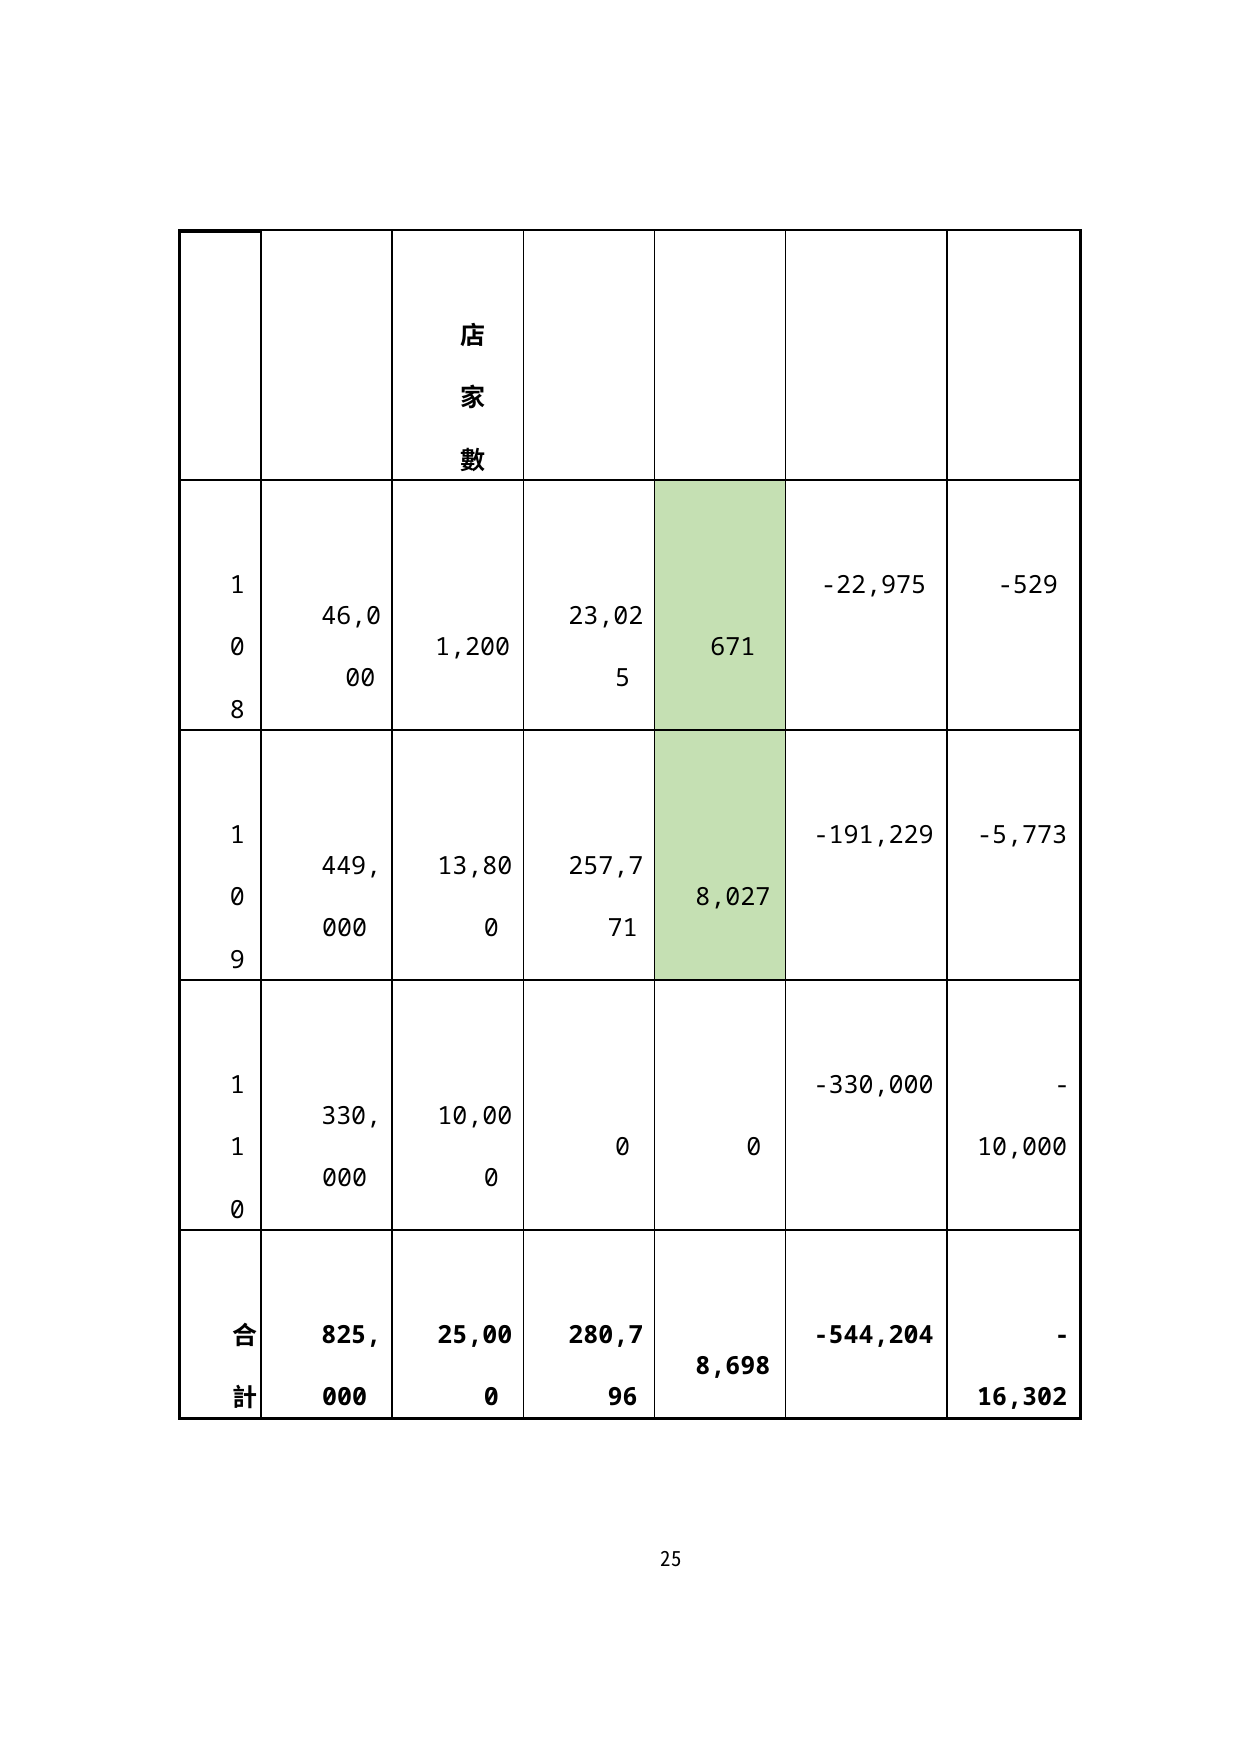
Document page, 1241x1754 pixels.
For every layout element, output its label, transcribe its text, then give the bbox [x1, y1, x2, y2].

table_cell 10,000 [393, 981, 523, 1229]
table_cell -22,975 [786, 481, 946, 729]
table_cell 8,698 [655, 1231, 785, 1417]
table_cell -529 [948, 481, 1079, 729]
table_cell 110 [181, 981, 260, 1229]
table_cell [655, 231, 785, 479]
table_cell 合計 [181, 1231, 260, 1417]
table_cell -10,000 [948, 981, 1079, 1229]
table_cell 109 [181, 731, 260, 979]
table_cell 0 [655, 981, 785, 1229]
table_cell 46,000 [262, 481, 391, 729]
table_cell [524, 231, 654, 479]
table_cell -5,773 [948, 731, 1079, 979]
table_cell -330,000 [786, 981, 946, 1229]
table_cell 25,000 [393, 1231, 523, 1417]
table_cell 257,771 [524, 731, 654, 979]
table_cell 8,027 [655, 731, 785, 979]
table_cell 23,025 [524, 481, 654, 729]
table_header [181, 233, 260, 479]
table_cell [786, 231, 946, 479]
table_cell 1,200 [393, 481, 523, 729]
table_cell [948, 231, 1079, 479]
table_cell [262, 231, 391, 479]
table_cell 280,796 [524, 1231, 654, 1417]
table_cell 店家數 [393, 231, 523, 479]
table_cell 0 [524, 981, 654, 1229]
table_cell 825,000 [262, 1231, 391, 1417]
table_cell -16,302 [948, 1231, 1079, 1417]
table_cell -544,204 [786, 1231, 946, 1417]
table_cell -191,229 [786, 731, 946, 979]
table_cell 671 [655, 481, 785, 729]
table_cell 108 [181, 481, 260, 729]
table_cell 13,800 [393, 731, 523, 979]
table_cell 330,000 [262, 981, 391, 1229]
table_cell 449,000 [262, 731, 391, 979]
